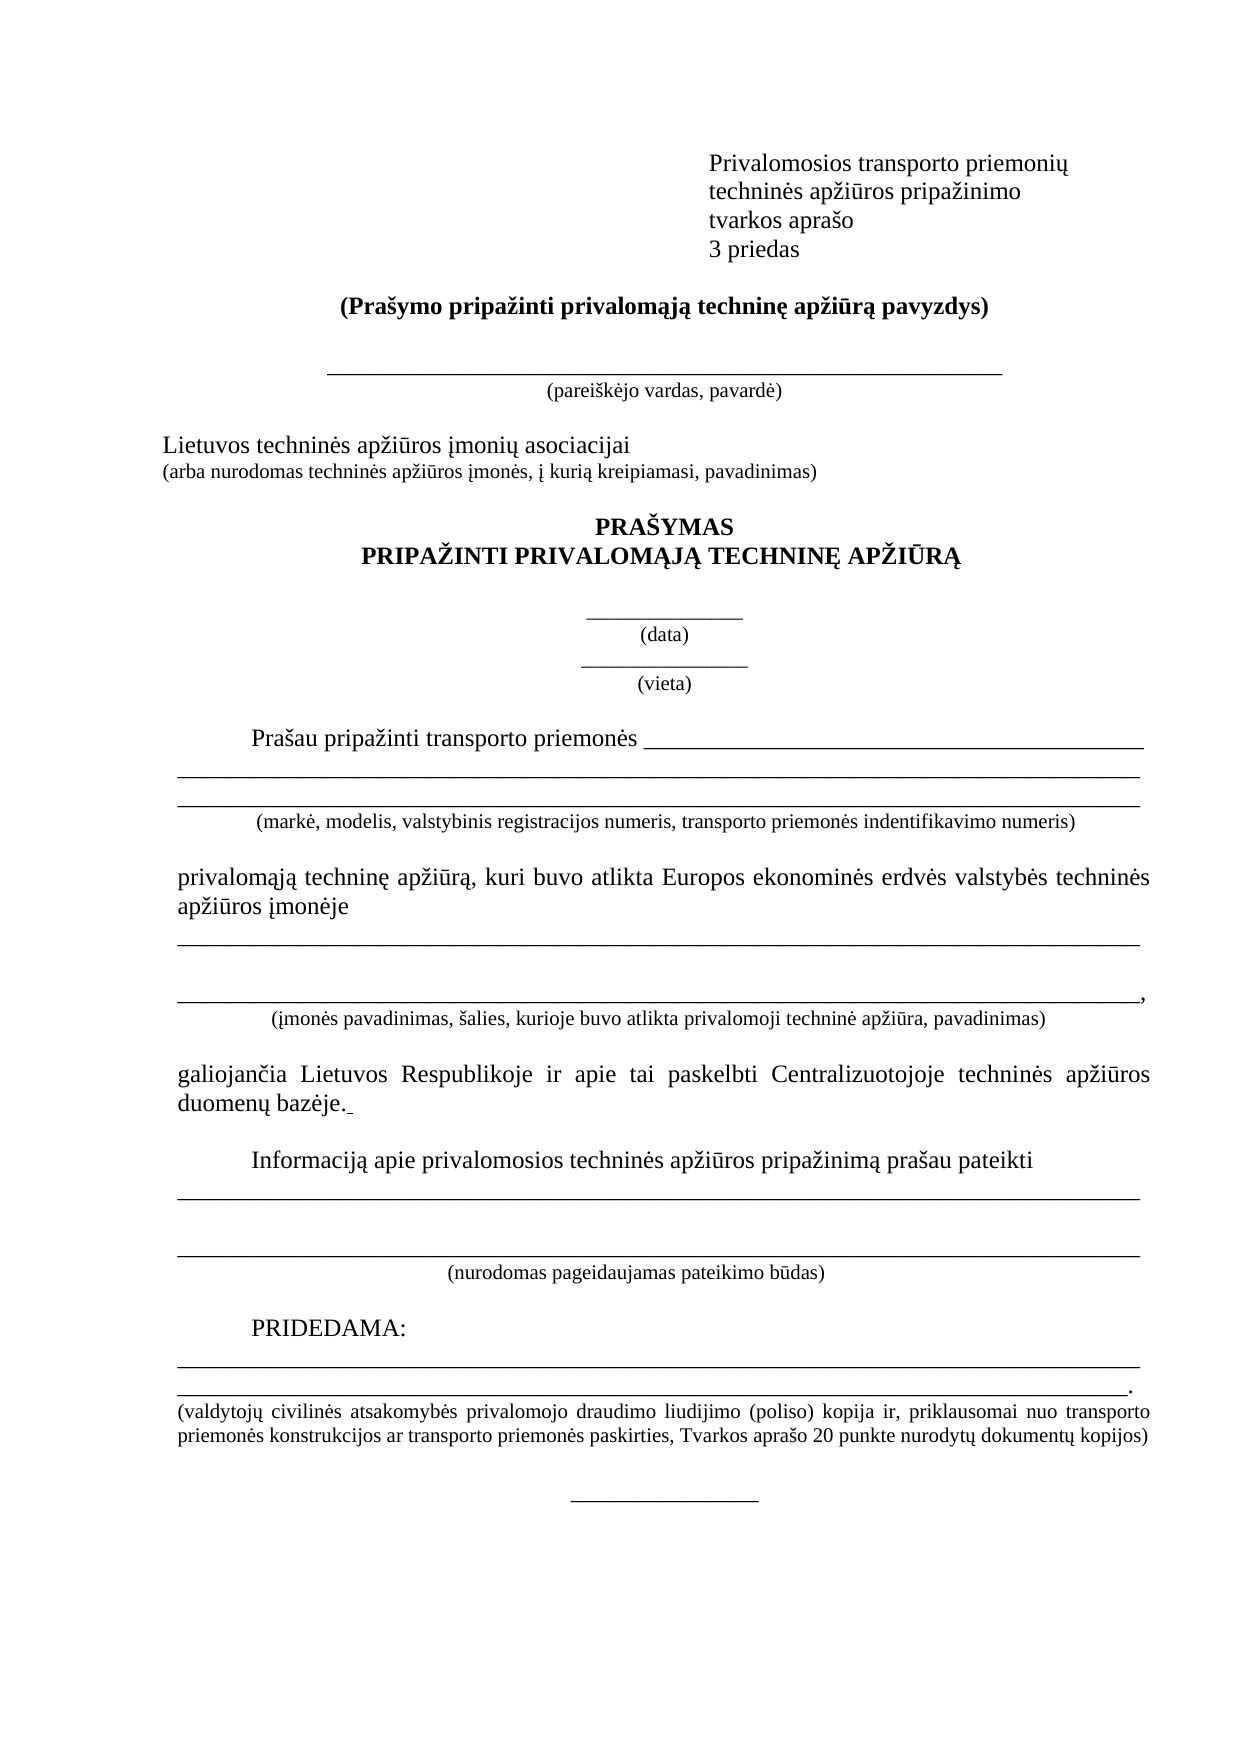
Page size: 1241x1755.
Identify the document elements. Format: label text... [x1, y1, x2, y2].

text _____________________________________________________________________________ [177, 752, 1152, 781]
text 3 priedas [709, 234, 1152, 263]
text _______________ [177, 598, 1152, 622]
text ______________________________________________________ [177, 349, 1152, 378]
text _____________________________________________________________________________ [177, 1342, 1152, 1370]
text tvarkos aprašo [177, 205, 1152, 234]
text _____________________________________________________________________________ [177, 1174, 1152, 1203]
text galiojančia Lietuvos Respublikoje ir apie tai paskelbti Centralizuotojoje techninės apžiūros duomenų bazėje. [177, 1059, 1152, 1116]
text (įmonės pavadinimas, šalies, kurioje buvo atlikta privalomoji techninė apžiūra, pavadinimas) [177, 1006, 1152, 1030]
text (nurodomas pageidaujamas pateikimo būdas) [447, 1260, 1152, 1284]
text ________________ [177, 646, 1152, 670]
text Prašau pripažinti transporto priemonės ________________________________________ [177, 723, 1152, 752]
text (markė, modelis, valstybinis registracijos numeris, transporto priemonės indentifikavimo numeris) [177, 809, 1152, 833]
text _____________________________________________________________________________, [177, 977, 1152, 1006]
text (valdytojų civilinės atsakomybės privalomojo draudimo liudijimo (poliso) kopija ir, priklausomai nuo transporto priemonės konstrukcijos ar transporto priemonės paskirties, Tvarkos aprašo 20 punkte nurodytų dokumentų kopijos) [177, 1399, 1152, 1447]
text (arba nurodomas techninės apžiūros įmonės, į kurią kreipiamasi, pavadinimas) [162, 459, 1152, 483]
text PRIDEDAMA: [177, 1313, 1152, 1342]
text privalomąją techninę apžiūrą, kuri buvo atlikta Europos ekonominės erdvės valstybės techninės apžiūros įmonėje [177, 862, 1152, 920]
text PRIPAŽINTI PRIVALOMĄJĄ TECHNINĘ APŽIŪRĄ [177, 541, 1152, 569]
text Lietuvos techninės apžiūros įmonių asociacijai [162, 430, 1152, 459]
text Privalomosios transporto priemonių [709, 148, 1152, 176]
text (vieta) [177, 670, 1152, 694]
text PRAŠYMAS [177, 512, 1152, 541]
text _______________ [177, 1476, 1152, 1505]
text (Prašymo pripažinti privalomąją techninę apžiūrą pavyzdys) [177, 291, 1152, 320]
text Informaciją apie privalomosios techninės apžiūros pripažinimą prašau pateikti [177, 1145, 1152, 1174]
text _____________________________________________________________________________ [177, 920, 1152, 948]
text _____________________________________________________________________________ [177, 1231, 1152, 1260]
text techninės apžiūros pripažinimo [709, 176, 1152, 205]
text (data) [177, 622, 1152, 646]
text (pareiškėjo vardas, pavardė) [177, 378, 1152, 402]
text _____________________________________________________________________________ [177, 781, 1152, 809]
text ____________________________________________________________________________. [177, 1370, 1152, 1399]
